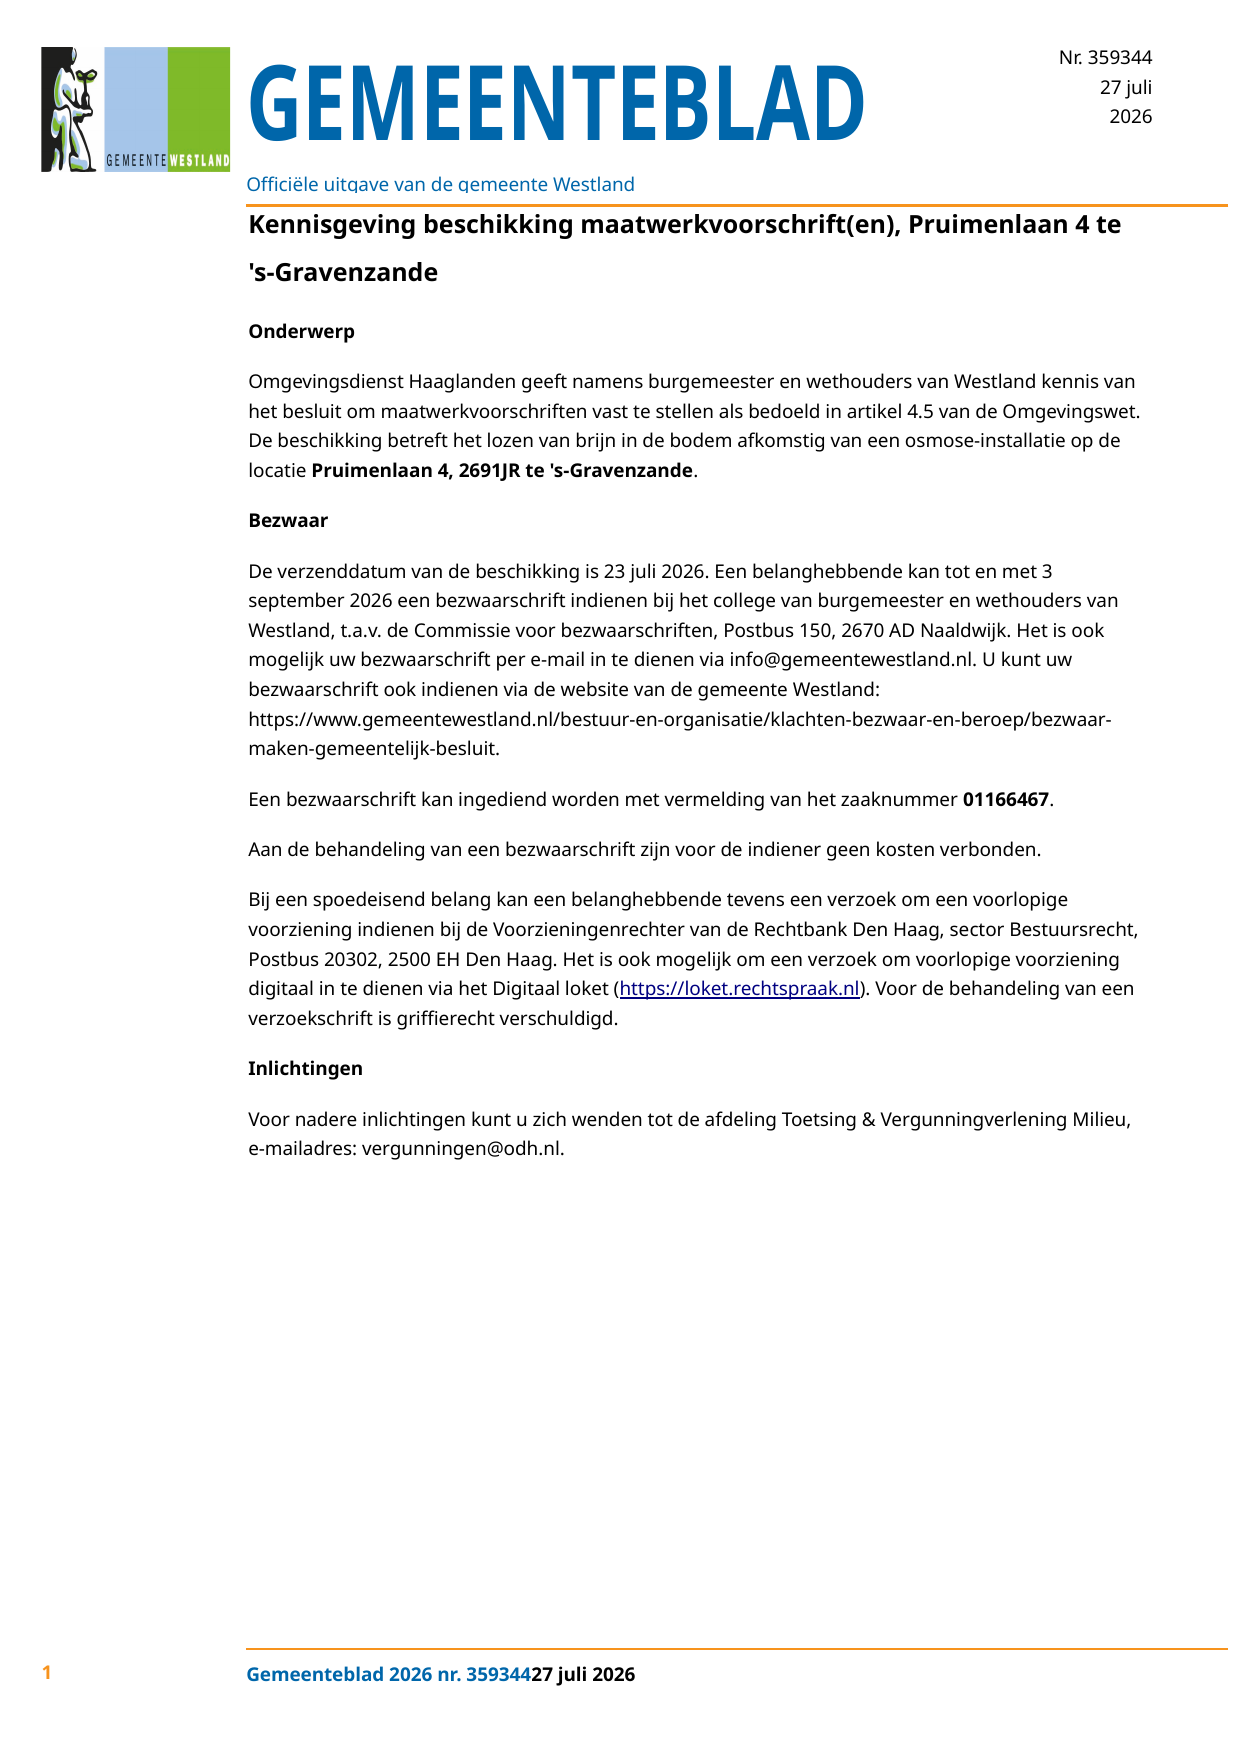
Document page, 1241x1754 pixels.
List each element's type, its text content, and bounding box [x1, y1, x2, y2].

text Kennisgeving beschikking maatwerkvoorschrift(en), Pruimenlaan 4 te 's-Gravenzande [248, 207, 1152, 288]
text Aan de behandeling van een bezwaarschrift zijn voor de indiener geen kosten verbonden. [248, 836, 1152, 862]
text Onderwerp [248, 318, 1152, 344]
text De verzenddatum van de beschikking is 23 juli 2026. Een belanghebbende kan tot en met 3 september 2026 een bezwaarschrift indienen bij het college van burgemeester en wethouders van Westland, t.a.v. de Commissie voor bezwaarschriften, Postbus 150, 2670 AD Naaldwijk. Het is ook mogelijk uw bezwaarschrift per e-mail in te dienen via info@gemeentewestland.nl. U kunt uw bezwaarschrift ook indienen via de website van de gemeente Westland: https://www.gemeentewestland.nl/bestuur-en-organisatie/klachten-bezwaar-en-beroep/bezwaar-maken-gemeentelijk-besluit. [248, 558, 1152, 761]
text Een bezwaarschrift kan ingediend worden met vermelding van het zaaknummer 01166467. [248, 786, 1152, 812]
text Omgevingsdienst Haaglanden geeft namens burgemeester en wethouders van Westland kennis van het besluit om maatwerkvoorschriften vast te stellen als bedoeld in artikel 4.5 van de Omgevingswet. De beschikking betreft het lozen van brijn in de bodem afkomstig van een osmose-installatie op de locatie Pruimenlaan 4, 2691JR te 's-Gravenzande. [248, 368, 1152, 483]
text Inlichtingen [248, 1055, 1152, 1081]
picture [41, 47, 231, 172]
text Bij een spoedeisend belang kan een belanghebbende tevens een verzoek om een voorlopige voorziening indienen bij de Voorzieningenrechter van de Rechtbank Den Haag, sector Bestuursrecht, Postbus 20302, 2500 EH Den Haag. Het is ook mogelijk om een verzoek om voorlopige voorziening digitaal in te dienen via het Digitaal loket (https://loket.rechtspraak.nl). Voor de behandeling van een verzoekschrift is griffierecht verschuldigd. [248, 887, 1152, 1031]
text Bezwaar [248, 507, 1152, 533]
text Voor nadere inlichtingen kunt u zich wenden tot de afdeling Toetsing & Vergunningverlening Milieu, e-mailadres: vergunningen@odh.nl. [248, 1106, 1152, 1161]
